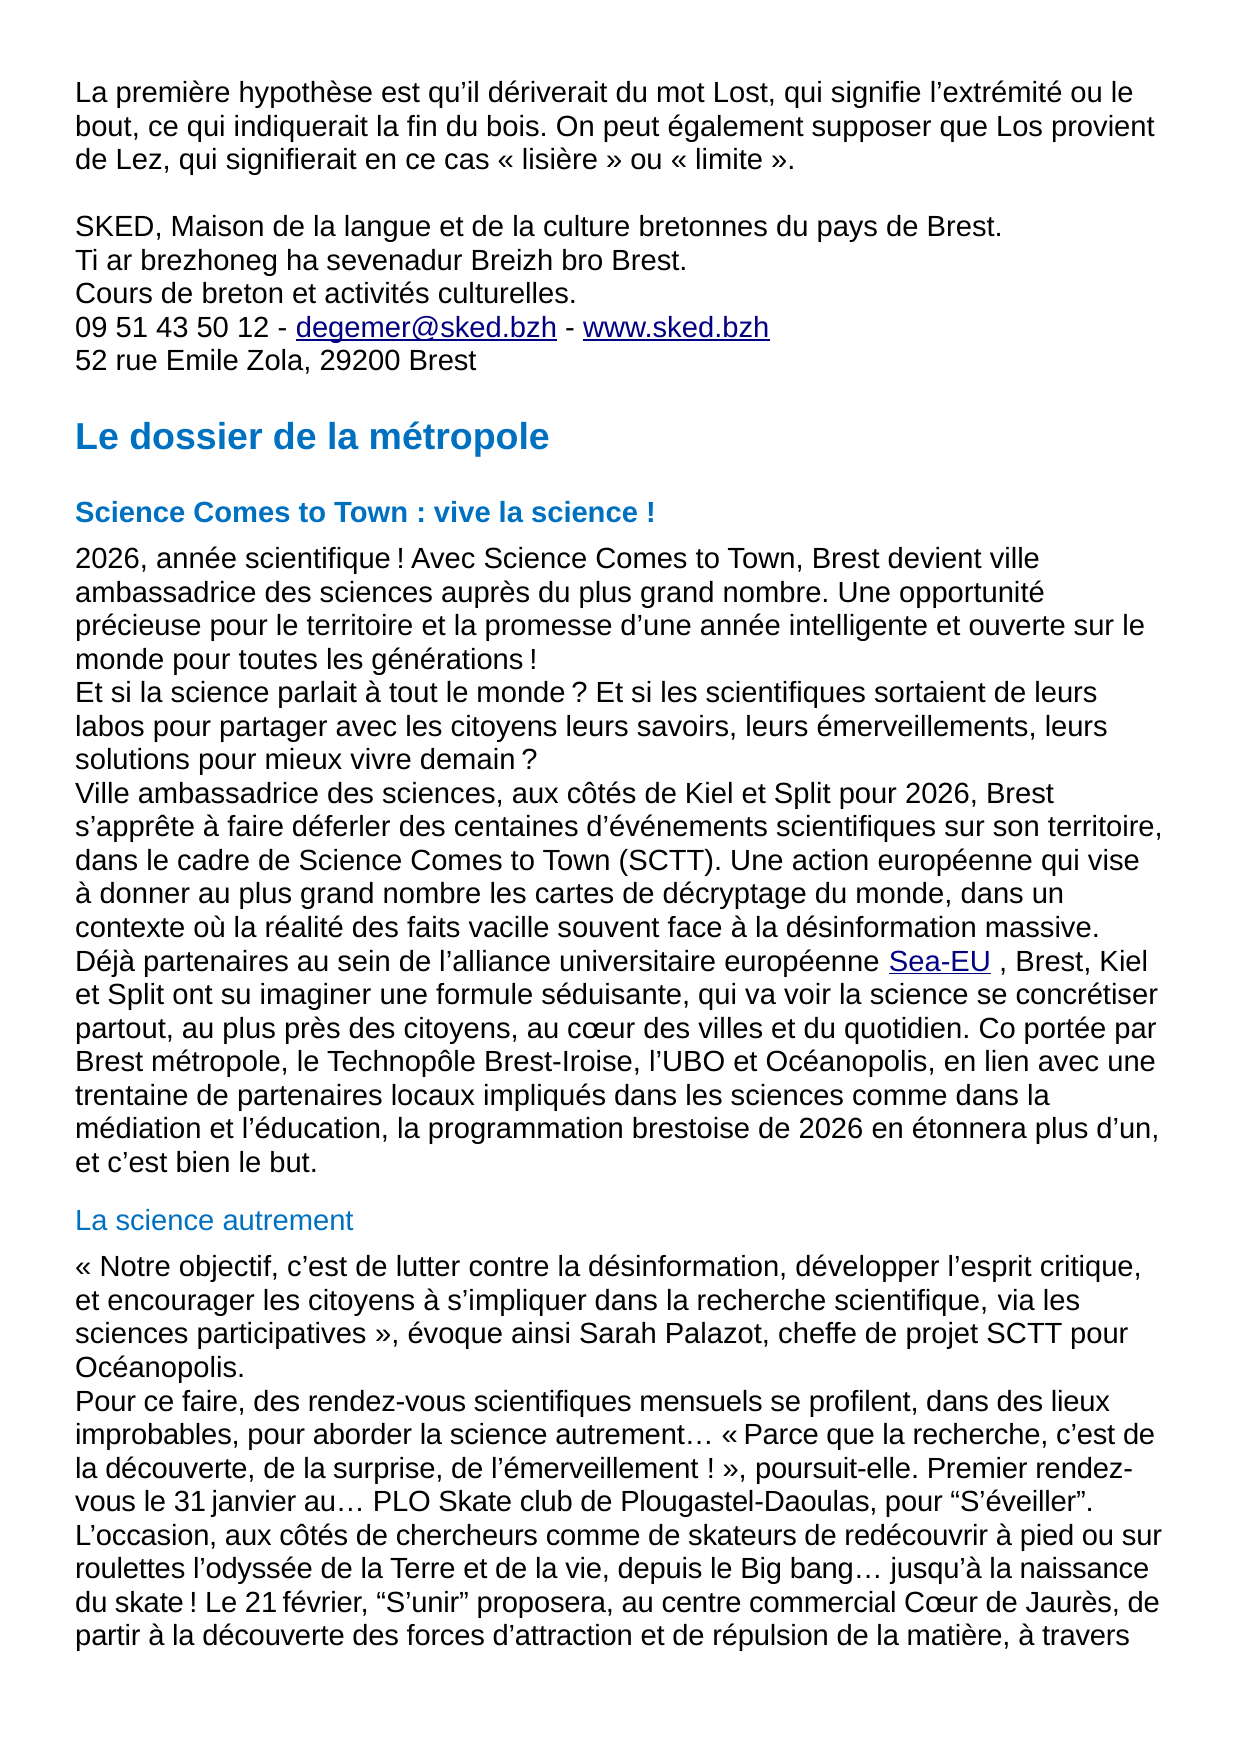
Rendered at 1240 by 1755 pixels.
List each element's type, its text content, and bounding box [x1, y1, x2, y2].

subtitle Le dossier de la métropole [75, 414, 1164, 457]
text Cours de breton et activités culturelles. [75, 276, 1164, 310]
subtitle Science Comes to Town : vive la science ! [75, 495, 1164, 528]
text Ville ambassadrice des sciences, aux côtés de Kiel et Split pour 2026, Brest s’apprête à faire déferler des centaines d’événements scientifiques sur son territoire, dans le cadre de Science Comes to Town (SCTT). Une action européenne qui vise à donner au plus grand nombre les cartes de décryptage du monde, dans un contexte où la réalité des faits vacille souvent face à la désinformation massive. [75, 776, 1164, 943]
text « Notre objectif, c’est de lutter contre la désinformation, développer l’esprit critique, et encourager les citoyens à s’impliquer dans la recherche scientifique, via les sciences participatives », évoque ainsi Sarah Palazot, cheffe de projet SCTT pour Océanopolis. [75, 1249, 1164, 1383]
text SKED, Maison de la langue et de la culture bretonnes du pays de Brest. [75, 209, 1164, 243]
text 2026, année scientifique ! Avec Science Comes to Town, Brest devient ville ambassadrice des sciences auprès du plus grand nombre. Une opportunité précieuse pour le territoire et la promesse d’une année intelligente et ouverte sur le monde pour toutes les générations ! [75, 541, 1164, 675]
text Et si la science parlait à tout le monde ? Et si les scientifiques sortaient de leurs labos pour partager avec les citoyens leurs savoirs, leurs émerveillements, leurs solutions pour mieux vivre demain ? [75, 675, 1164, 776]
text 52 rue Emile Zola, 29200 Brest [75, 343, 1164, 377]
text 09 51 43 50 12 - degemer@sked.bzh - www.sked.bzh [75, 310, 1164, 343]
subtitle La science autrement [75, 1203, 1164, 1237]
text Pour ce faire, des rendez-vous scientifiques mensuels se profilent, dans des lieux improbables, pour aborder la science autrement… « Parce que la recherche, c’est de la découverte, de la surprise, de l’émerveillement ! », poursuit-elle. Premier rendez-vous le 31 janvier au… PLO Skate club de Plougastel-Daoulas, pour “S’éveiller”. L’occasion, aux côtés de chercheurs comme de skateurs de redécouvrir à pied ou sur roulettes l’odyssée de la Terre et de la vie, depuis le Big bang… jusqu’à la naissance du skate ! Le 21 février, “S’unir” proposera, au centre commercial Cœur de Jaurès, de partir à la découverte des forces d’attraction et de répulsion de la matière, à travers [75, 1383, 1164, 1652]
text La première hypothèse est qu’il dériverait du mot Lost, qui signifie l’extrémité ou le bout, ce qui indiquerait la fin du bois. On peut également supposer que Los provient de Lez, qui signifierait en ce cas « lisière » ou « limite ». [75, 75, 1164, 176]
text Ti ar brezhoneg ha sevenadur Breizh bro Brest. [75, 243, 1164, 276]
text Déjà partenaires au sein de l’alliance universitaire européenne Sea-EU , Brest, Kiel et Split ont su imaginer une formule séduisante, qui va voir la science se concrétiser partout, au plus près des citoyens, au cœur des villes et du quotidien. Co portée par Brest métropole, le Technopôle Brest-Iroise, l’UBO et Océanopolis, en lien avec une trentaine de partenaires locaux impliqués dans les sciences comme dans la médiation et l’éducation, la programmation brestoise de 2026 en étonnera plus d’un, et c’est bien le but. [75, 943, 1164, 1178]
